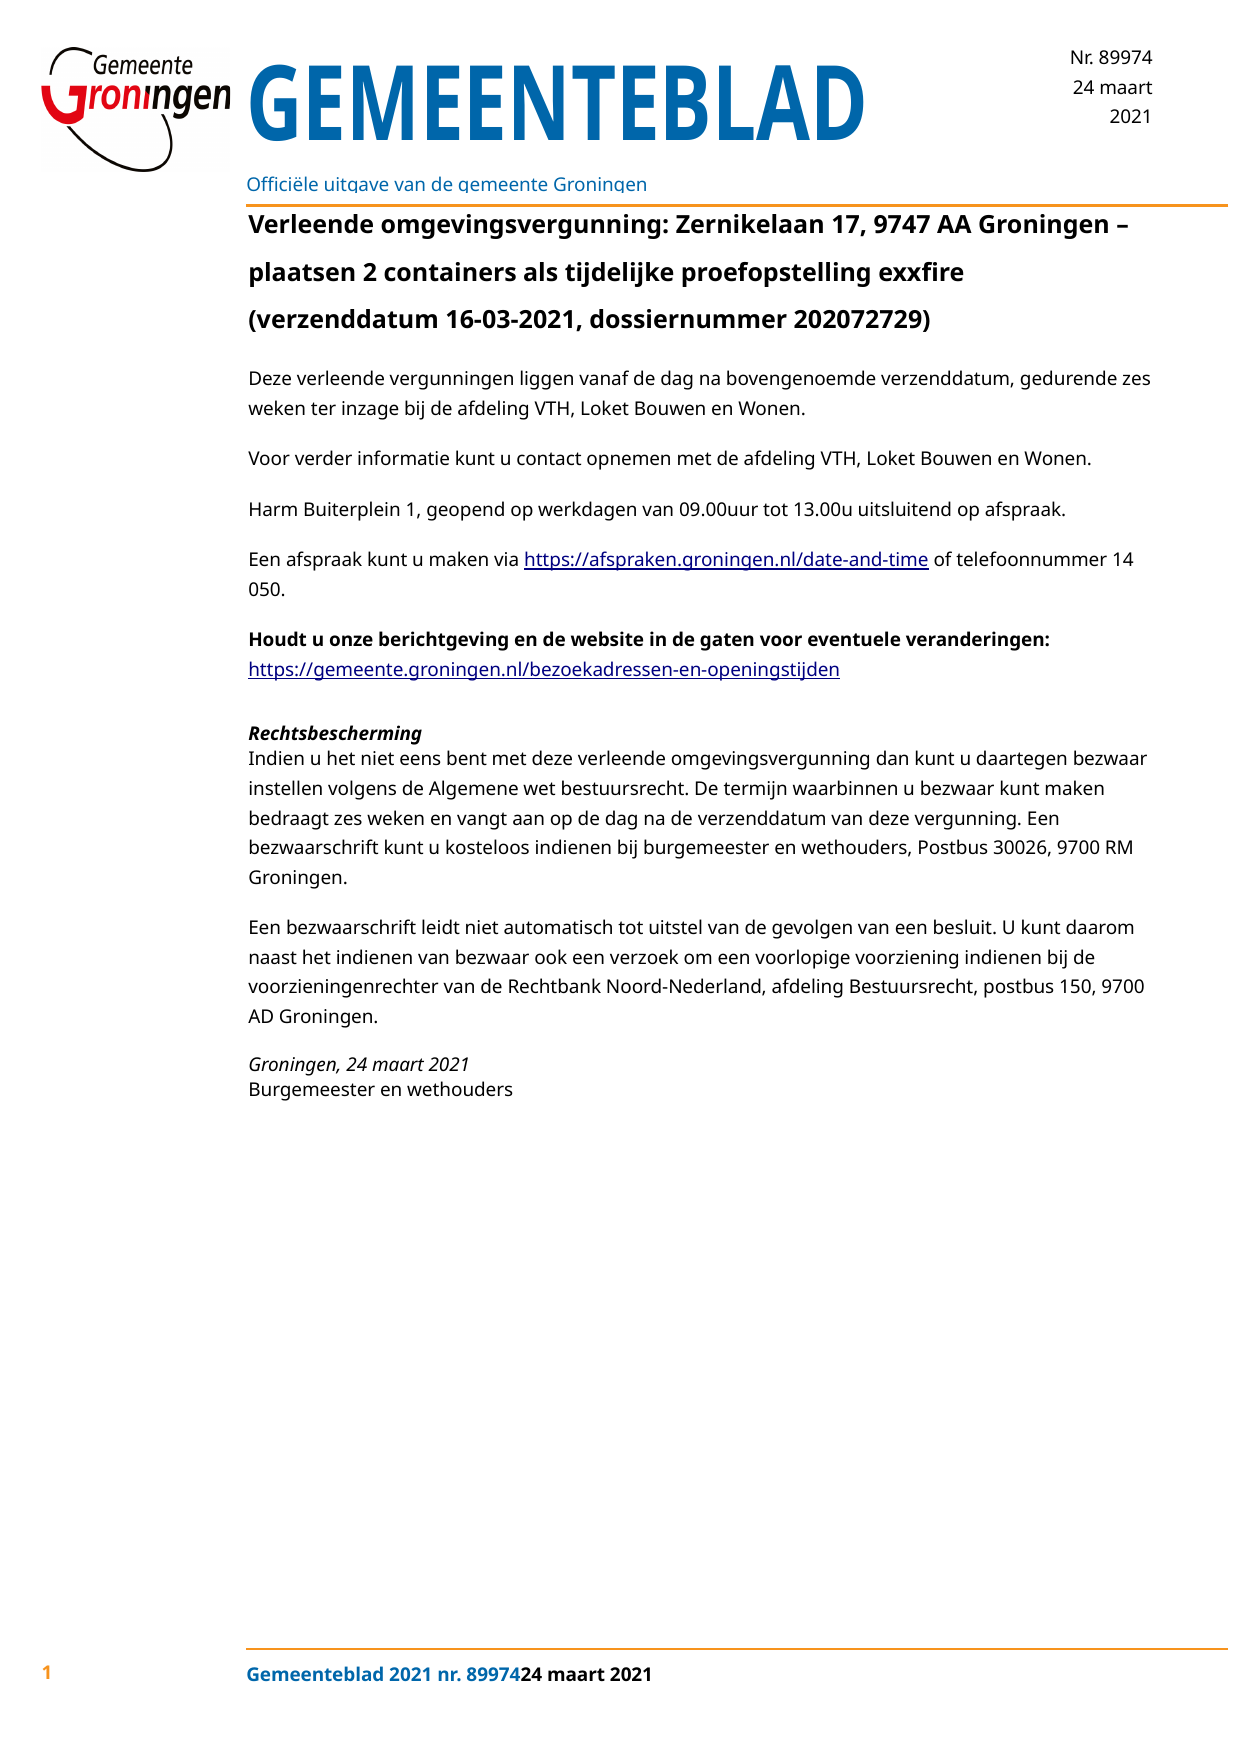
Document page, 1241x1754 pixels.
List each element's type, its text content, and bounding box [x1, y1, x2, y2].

picture [41, 47, 231, 172]
text Indien u het niet eens bent met deze verleende omgevingsvergunning dan kunt u daartegen bezwaar instellen volgens de Algemene wet bestuursrecht. De termijn waarbinnen u bezwaar kunt maken bedraagt zes weken en vangt aan op de dag na de verzenddatum van deze vergunning. Een bezwaarschrift kunt u kosteloos indienen bij burgemeester en wethouders, Postbus 30026, 9700 RM Groningen. [248, 746, 1152, 890]
text Deze verleende vergunningen liggen vanaf de dag na bovengenoemde verzenddatum, gedurende zes weken ter inzage bij de afdeling VTH, Loket Bouwen en Wonen. [248, 366, 1152, 421]
text Burgemeester en wethouders [248, 1077, 1152, 1102]
text Harm Buiterplein 1, geopend op werkdagen van 09.00uur tot 13.00u uitsluitend op afspraak. [248, 496, 1152, 522]
text Een afspraak kunt u maken via https://afspraken.groningen.nl/date-and-time of telefoonnummer 14 050. [248, 546, 1152, 602]
text Een bezwaarschrift leidt niet automatisch tot uitstel van de gevolgen van een besluit. U kunt daarom naast het indienen van bezwaar ook een verzoek om een voorlopige voorziening indienen bij de voorzieningenrechter van de Rechtbank Noord-Nederland, afdeling Bestuursrecht, postbus 150, 9700 AD Groningen. [248, 914, 1152, 1029]
text Verleende omgevingsvergunning: Zernikelaan 17, 9747 AA Groningen – plaatsen 2 containers als tijdelijke proefopstelling exxfire (verzenddatum 16-03-2021, dossiernummer 202072729) [248, 207, 1152, 336]
text Groningen, 24 maart 2021 [248, 1051, 1152, 1077]
text Rechtsbescherming [248, 720, 1152, 746]
text Houdt u onze berichtgeving en de website in de gaten voor eventuele veranderingen: https://gemeente.groningen.nl/bezoekadressen-en-openingstijden [248, 626, 1152, 682]
text Voor verder informatie kunt u contact opnemen met de afdeling VTH, Loket Bouwen en Wonen. [248, 446, 1152, 471]
